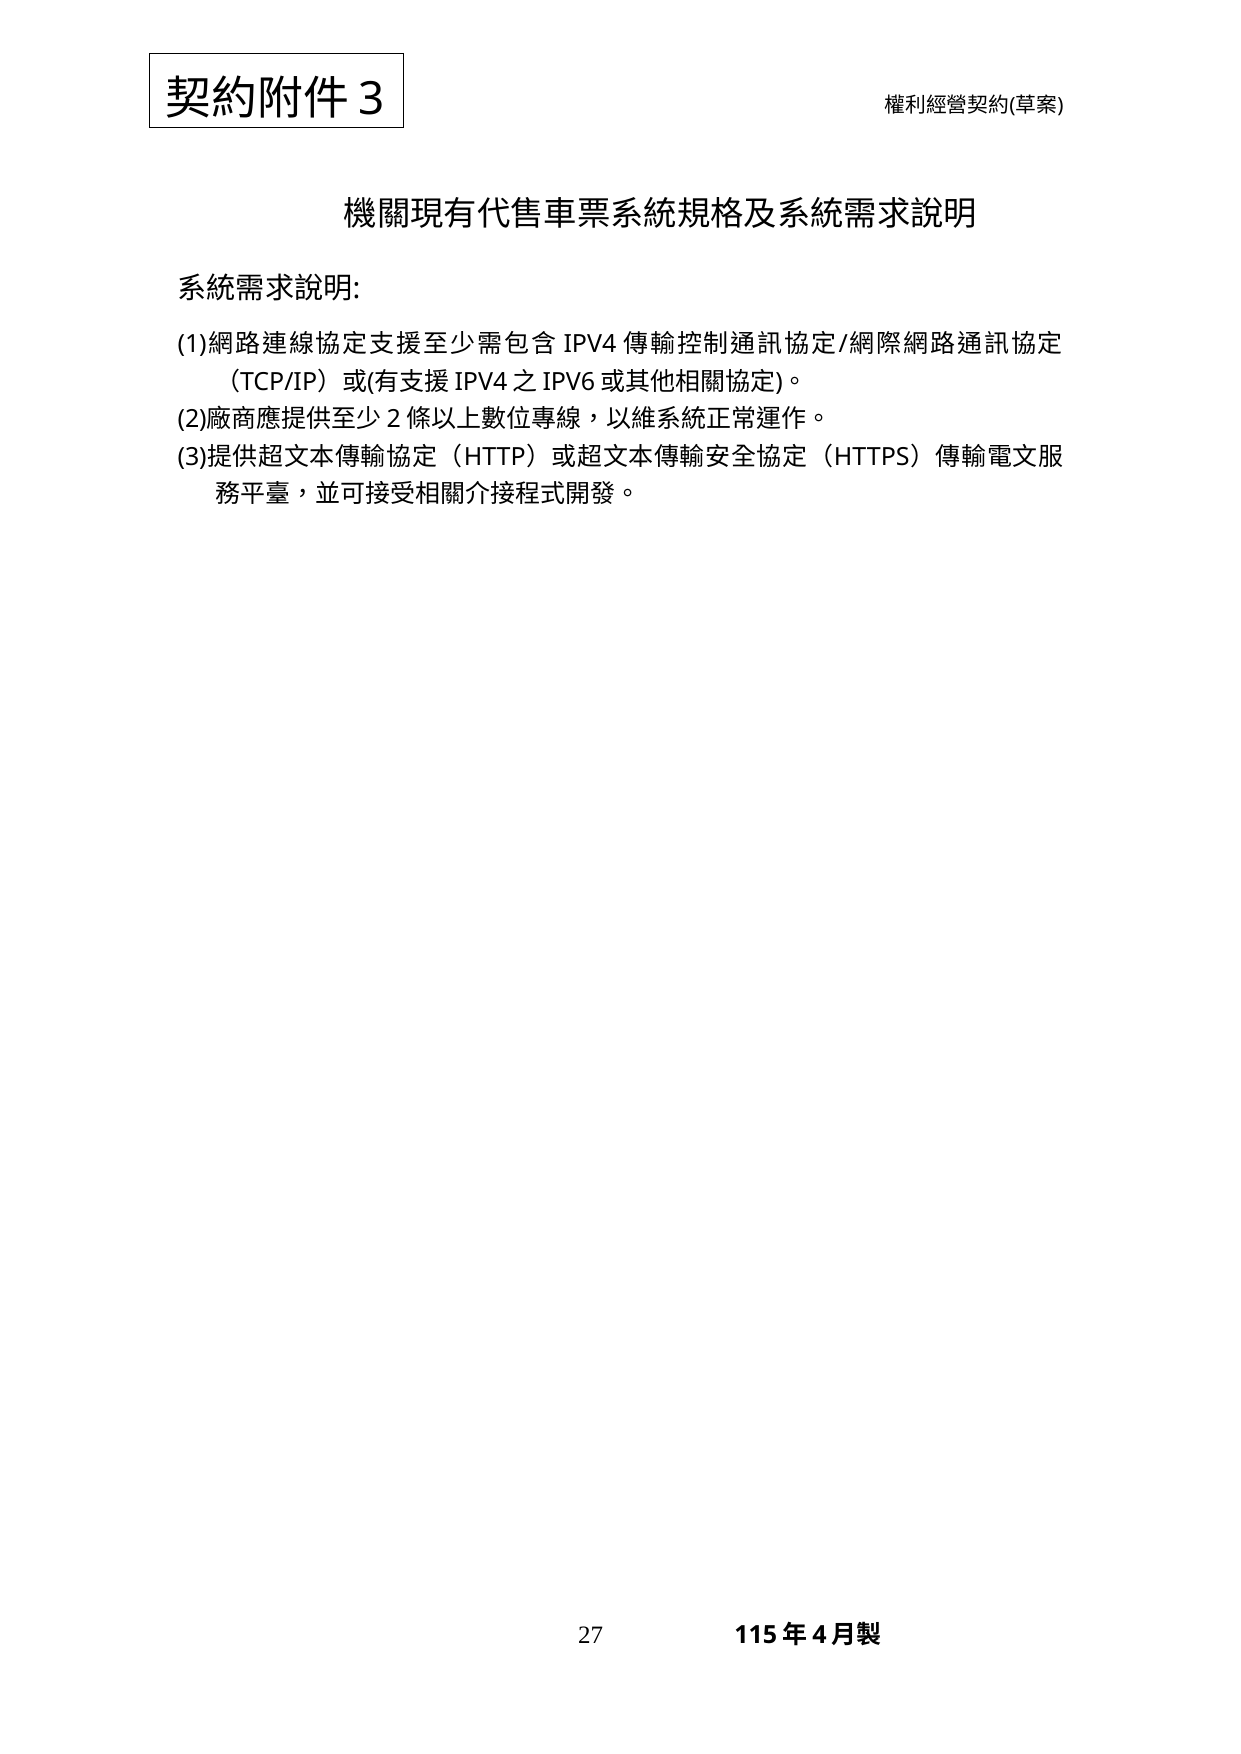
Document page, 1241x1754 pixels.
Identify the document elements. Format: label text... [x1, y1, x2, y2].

text (1)網路連線協定支援至少需包含IPV4傳輸控制通訊協定/網際網路通訊協定（TCP/IP）或(有支援IPV4之IPV6或其他相關協定)。 [177, 323, 1063, 398]
text (3)提供超文本傳輸協定（HTTP）或超文本傳輸安全協定（HTTPS）傳輸電文服務平臺，並可接受相關介接程式開發。 [177, 435, 1063, 510]
text 機關現有代售車票系統規格及系統需求說明 [177, 173, 1143, 248]
text 契約附件3 [165, 61, 388, 119]
text (2)廠商應提供至少2條以上數位專線，以維系統正常運作。 [177, 398, 1063, 435]
text 系統需求說明: [177, 248, 1143, 323]
